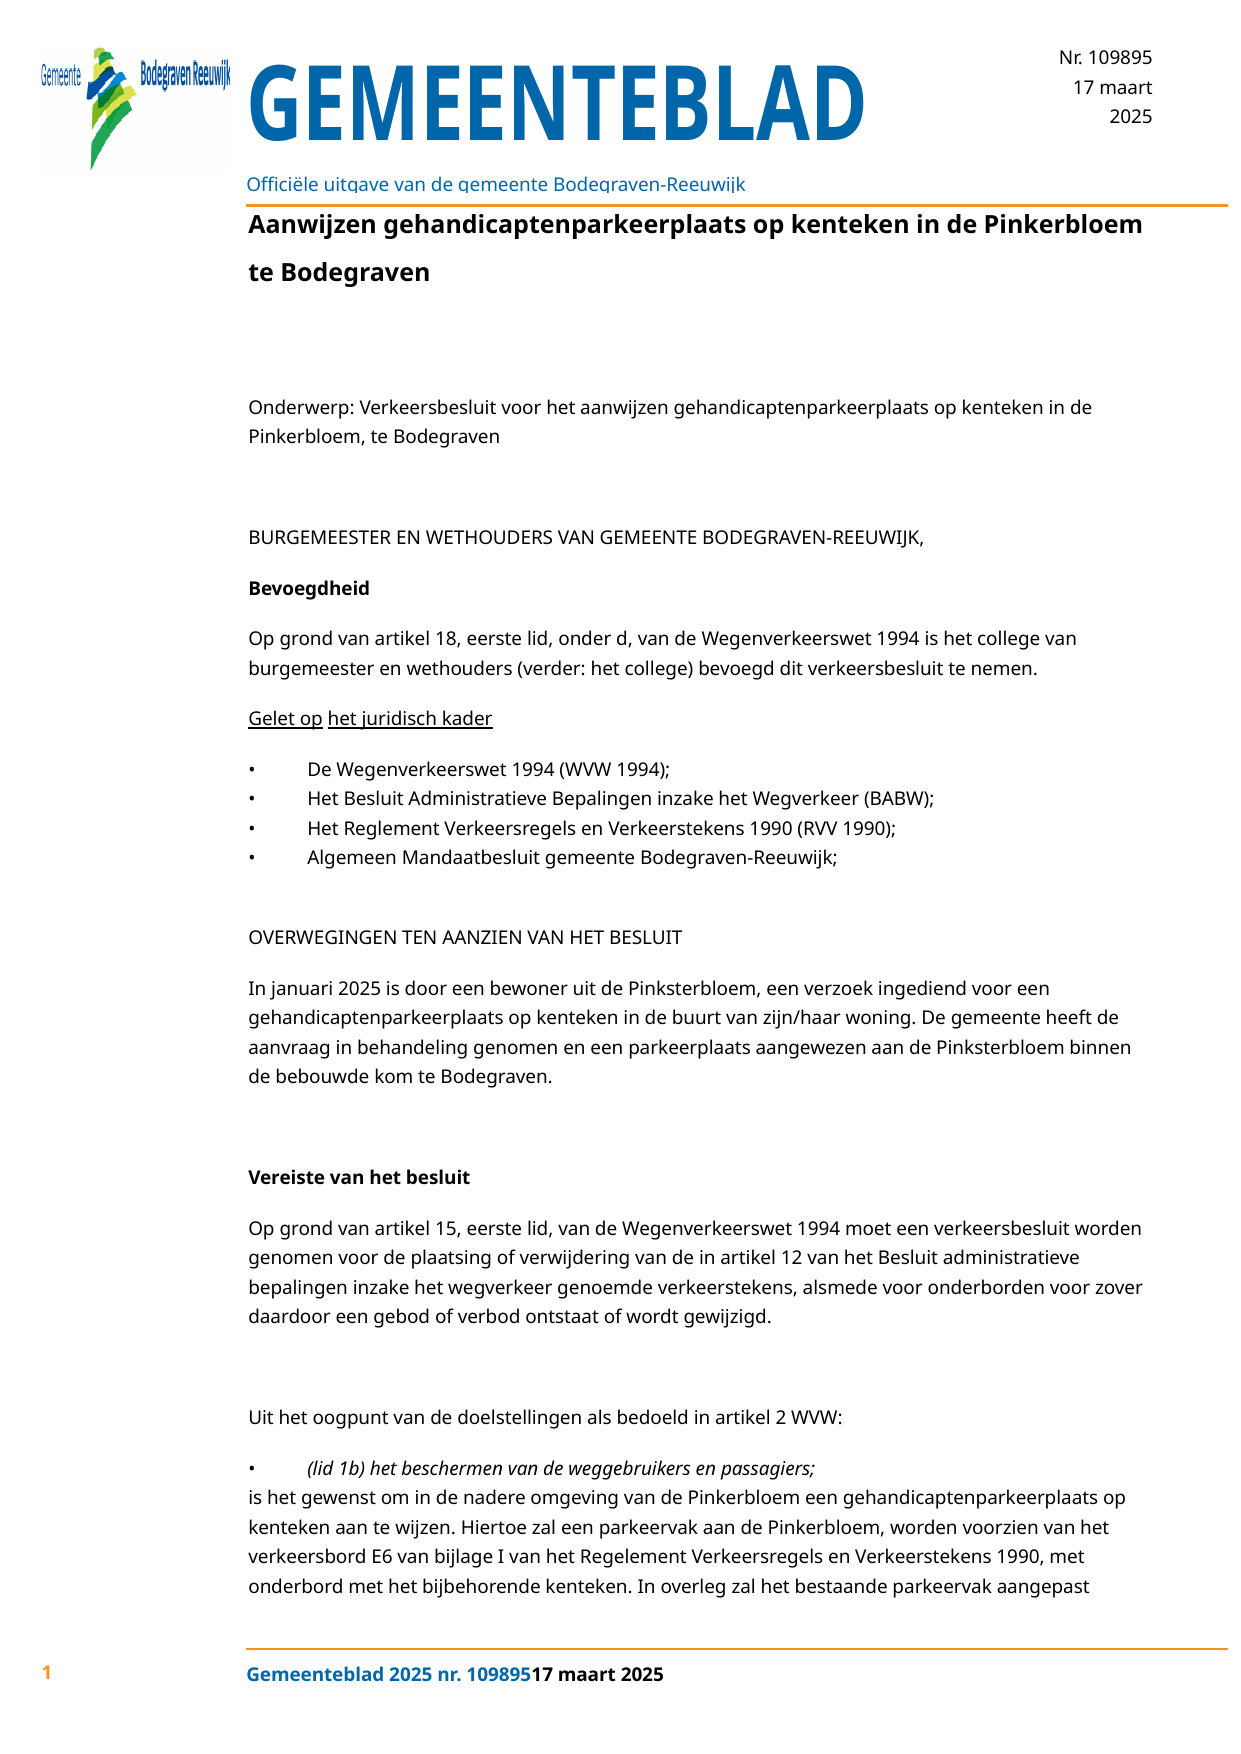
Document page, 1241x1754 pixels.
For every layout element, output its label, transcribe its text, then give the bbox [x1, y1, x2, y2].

text Aanwijzen gehandicaptenparkeerplaats op kenteken in de Pinkerbloem te Bodegraven [248, 207, 1152, 288]
text Bevoegdheid [248, 575, 1152, 601]
list De Wegenverkeerswet 1994 (WVW 1994); [248, 756, 1152, 781]
text OVERWEGINGEN TEN AANZIEN VAN HET BESLUIT [248, 924, 1152, 950]
text Onderwerp: Verkeersbesluit voor het aanwijzen gehandicaptenparkeerplaats op kenteken in de Pinkerbloem, te Bodegraven [248, 394, 1152, 449]
list Het Besluit Administratieve Bepalingen inzake het Wegverkeer (BABW); [248, 785, 1152, 811]
text Gelet op het juridisch kader [248, 705, 1152, 731]
list (lid 1b) het beschermen van de weggebruikers en passagiers; [248, 1455, 1152, 1481]
text Op grond van artikel 15, eerste lid, van de Wegenverkeerswet 1994 moet een verkeersbesluit worden genomen voor de plaatsing of verwijdering van de in artikel 12 van het Besluit administratieve bepalingen inzake het wegverkeer genoemde verkeerstekens, alsmede voor onderborden voor zover daardoor een gebod of verbod ontstaat of wordt gewijzigd. [248, 1215, 1152, 1329]
text is het gewenst om in de nadere omgeving van de Pinkerbloem een gehandicaptenparkeerplaats op kenteken aan te wijzen. Hiertoe zal een parkeervak aan de Pinkerbloem, worden voorzien van het verkeersbord E6 van bijlage I van het Regelement Verkeersregels en Verkeerstekens 1990, met onderbord met het bijbehorende kenteken. In overleg zal het bestaande parkeervak aangepast [248, 1484, 1152, 1599]
text Vereiste van het besluit [248, 1164, 1152, 1190]
text BURGEMEESTER EN WETHOUDERS VAN GEMEENTE BODEGRAVEN-REEUWIJK, [248, 524, 1152, 550]
text Op grond van artikel 18, eerste lid, onder d, van de Wegenverkeerswet 1994 is het college van burgemeester en wethouders (verder: het college) bevoegd dit verkeersbesluit te nemen. [248, 625, 1152, 681]
text In januari 2025 is door een bewoner uit de Pinksterbloem, een verzoek ingediend voor een gehandicaptenparkeerplaats op kenteken in de buurt van zijn/haar woning. De gemeente heeft de aanvraag in behandeling genomen en een parkeerplaats aangewezen aan de Pinksterbloem binnen de bebouwde kom te Bodegraven. [248, 975, 1152, 1089]
list Het Reglement Verkeersregels en Verkeerstekens 1990 (RVV 1990); [248, 815, 1152, 841]
list Algemeen Mandaatbesluit gemeente Bodegraven-Reeuwijk; [248, 844, 1152, 870]
picture [41, 47, 231, 172]
text Uit het oogpunt van de doelstellingen als bedoeld in artikel 2 WVW: [248, 1404, 1152, 1430]
